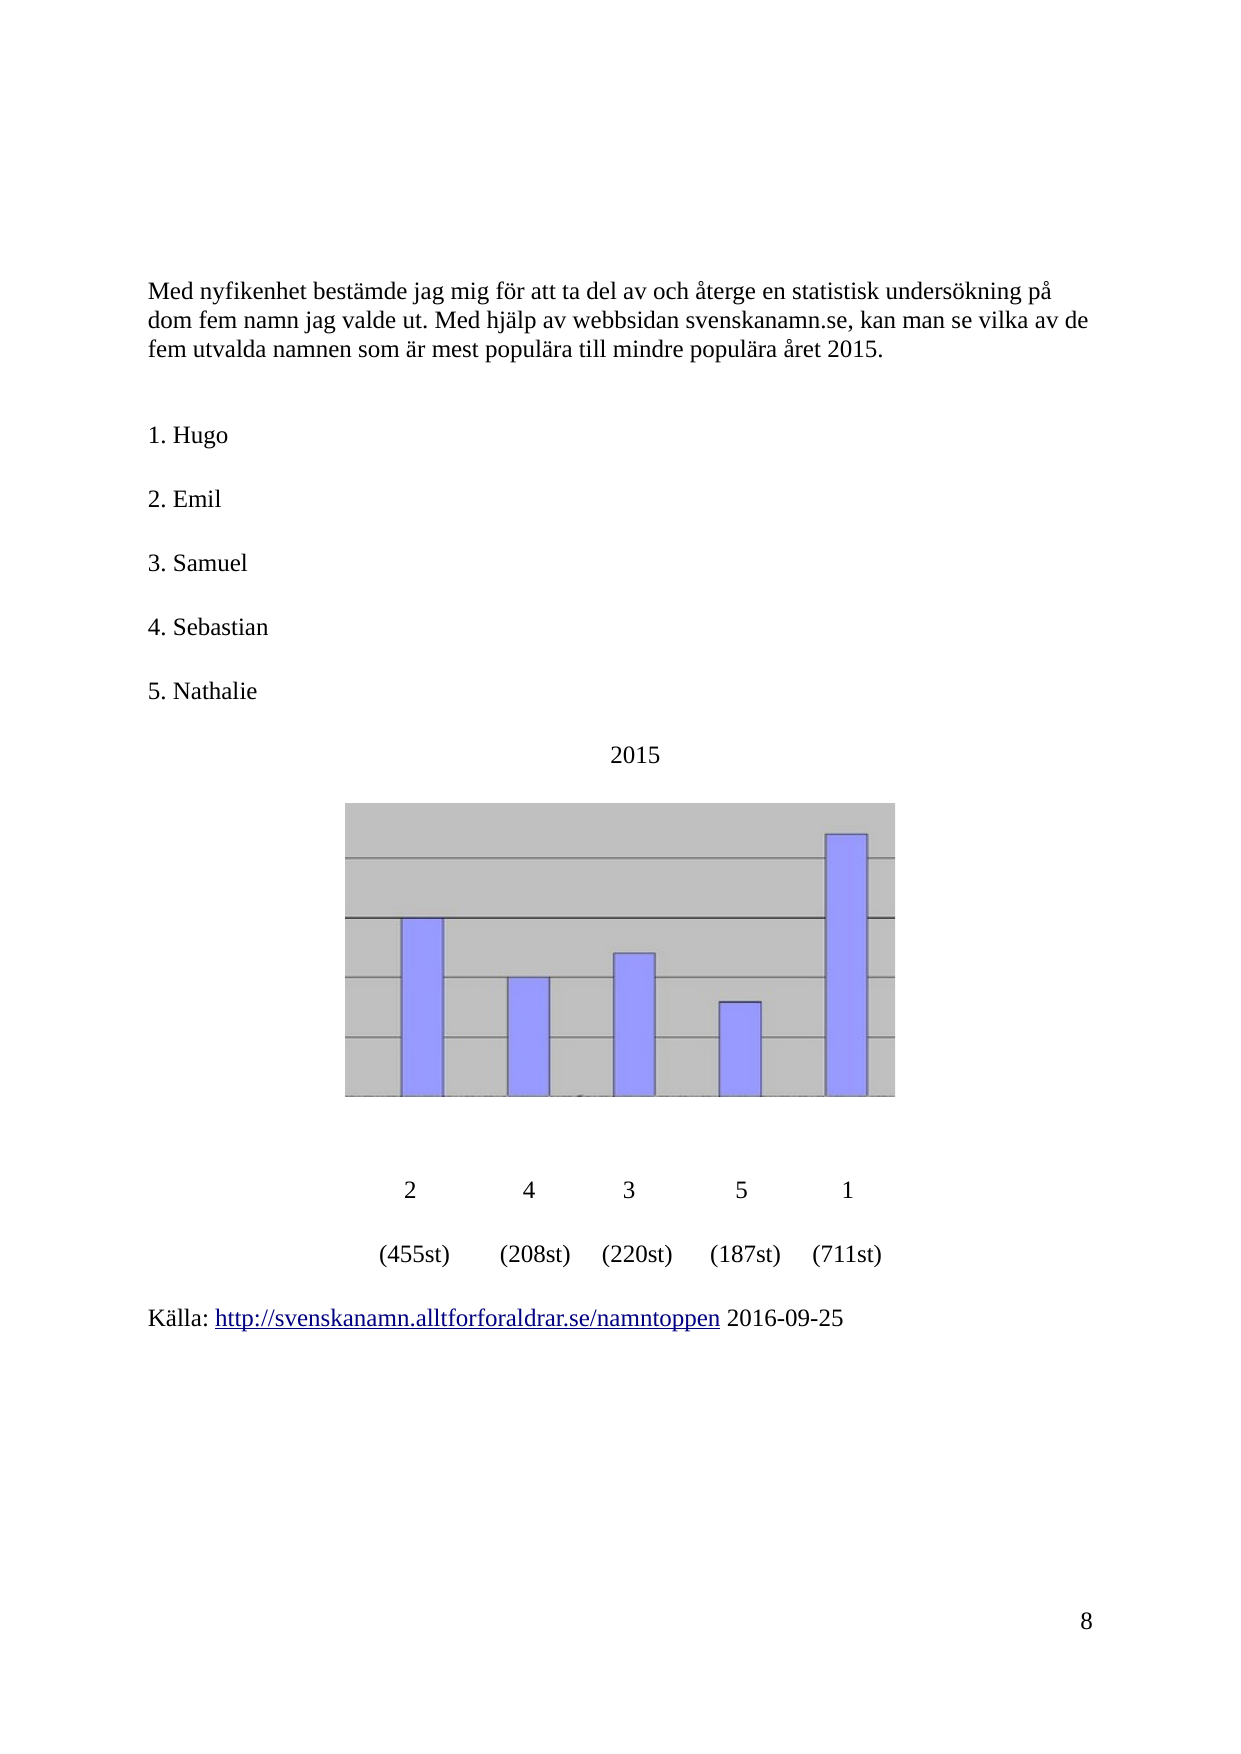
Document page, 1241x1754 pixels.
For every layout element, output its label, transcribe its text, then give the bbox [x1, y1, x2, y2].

text Källa: http://svenskanamn.alltforforaldrar.se/namntoppen 2016-09-25 [148, 1303, 1093, 1331]
text 2 4 3 5 1 [148, 1175, 1093, 1203]
text (455st) (208st) (220st) (187st) (711st) [148, 1239, 1093, 1267]
text 1. Hugo [148, 420, 1093, 449]
text Med nyfikenhet bestämde jag mig för att ta del av och återge en statistisk undersökning på dom fem namn jag valde ut. Med hjälp av webbsidan svenskanamn.se, kan man se vilka av de fem utvalda namnen som är mest populära till mindre populära året 2015. [148, 276, 1093, 362]
text 5. Nathalie [148, 676, 1093, 704]
text 2015 [148, 740, 1093, 768]
text 3. Samuel [148, 548, 1093, 577]
text 4. Sebastian [148, 612, 1093, 641]
text 2. Emil [148, 484, 1093, 513]
